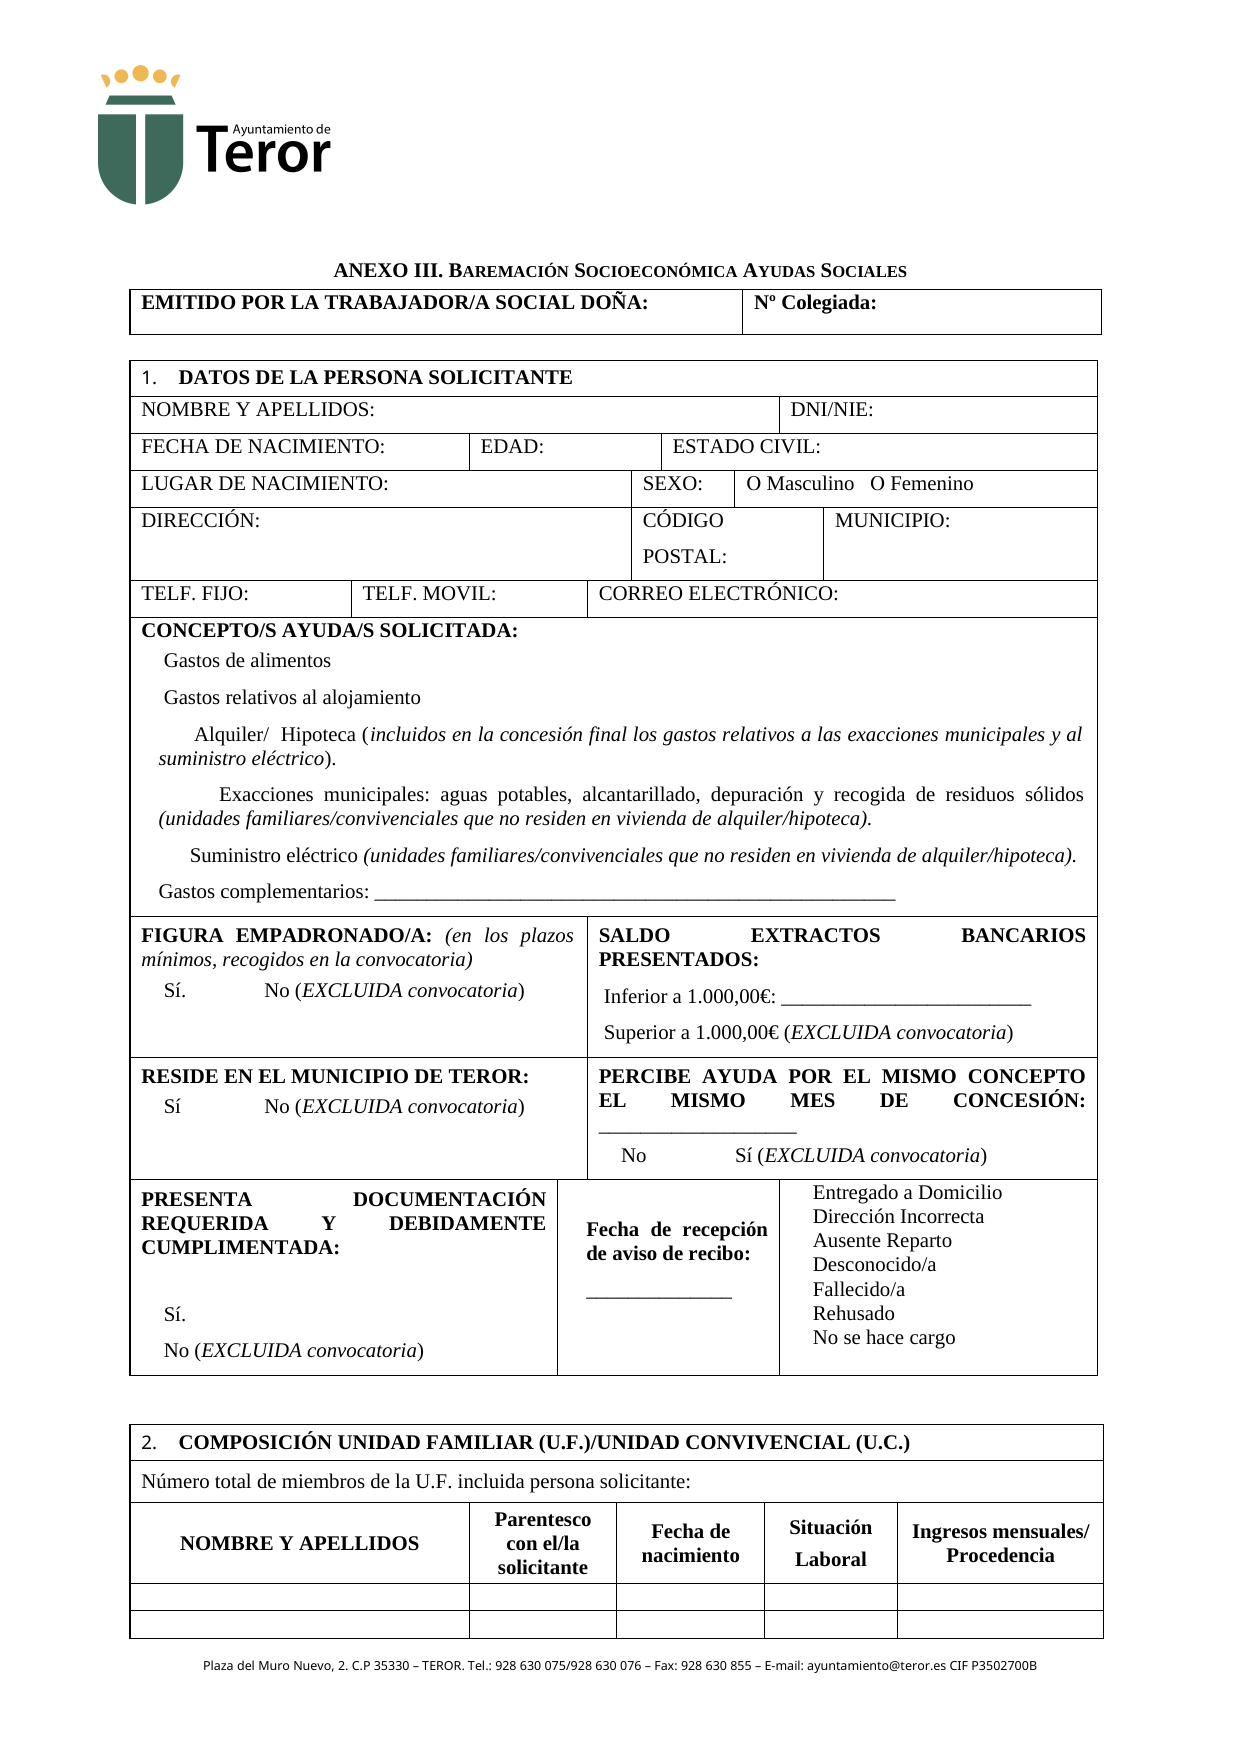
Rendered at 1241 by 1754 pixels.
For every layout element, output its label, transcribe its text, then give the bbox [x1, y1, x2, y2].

table_cell NOMBRE Y APELLIDOS [131, 1503, 469, 1583]
table_cell PRESENTA DOCUMENTACIÓN REQUERIDA Y DEBIDAMENTE CUMPLIMENTADA: Sí. No (EXCLUIDA convocatoria) [131, 1180, 557, 1374]
table_cell [617, 1611, 764, 1637]
table_header DATOS DE LA PERSONA SOLICITANTE [131, 361, 1097, 396]
table_cell [131, 1584, 469, 1610]
table_cell TELF. MOVIL: [352, 581, 587, 617]
table_cell PERCIBE AYUDA POR EL MISMO CONCEPTO EL MISMO MES DE CONCESIÓN: ___________________ No Sí (EXCLUIDA convocatoria) [588, 1058, 1097, 1179]
table_cell [131, 1611, 469, 1637]
table_cell CONCEPTO/S AYUDA/S SOLICITADA: Gastos de alimentos Gastos relativos al alojamiento Alquiler/ Hipoteca (incluidos en la concesión final los gastos relativos a las exacciones municipales y al suministro eléctrico). Exacciones municipales: aguas potables, alcantarillado, depuración y recogida de residuos sólidos (unidades familiares/convivenciales que no residen en vivienda de alquiler/hipoteca). Suministro eléctrico (unidades familiares/convivenciales que no residen en vivienda de alquiler/hipoteca). Gastos complementarios: __________________________________________________ [131, 618, 1097, 916]
table_cell Situación Laboral [765, 1503, 897, 1583]
table_cell [765, 1611, 897, 1637]
table_header Nº Colegiada: [743, 290, 1101, 334]
table_cell DNI/NIE: [780, 397, 1097, 433]
table_cell NOMBRE Y APELLIDOS: [131, 397, 779, 433]
table_cell EDAD: [470, 434, 661, 470]
table_cell SALDO EXTRACTOS BANCARIOS PRESENTADOS: Inferior a 1.000,00€: ________________________ Superior a 1.000,00€ (EXCLUIDA convocatoria) [588, 917, 1097, 1057]
table_cell LUGAR DE NACIMIENTO: [131, 471, 631, 507]
table_cell [898, 1584, 1103, 1610]
table_cell Número total de miembros de la U.F. incluida persona solicitante: [131, 1461, 1103, 1502]
table_cell RESIDE EN EL MUNICIPIO DE TEROR: Sí No (EXCLUIDA convocatoria) [131, 1058, 587, 1179]
table_cell [470, 1584, 616, 1610]
table_cell ESTADO CIVIL: [662, 434, 1097, 470]
table_cell Ingresos mensuales/ Procedencia [898, 1503, 1103, 1583]
table_cell  Masculino  Femenino [735, 471, 1097, 507]
table_cell DIRECCIÓN: [131, 508, 631, 580]
table_cell Fecha de recepción de aviso de recibo: ______________ [558, 1180, 779, 1374]
table_cell CORREO ELECTRÓNICO: [588, 581, 1097, 617]
text ANEXO III. Baremación Socioeconómica Ayudas Sociales [130, 258, 1110, 282]
table_cell FECHA DE NACIMIENTO: [131, 434, 469, 470]
table_cell FIGURA EMPADRONADO/A: (en los plazos mínimos, recogidos en la convocatoria) Sí. No (EXCLUIDA convocatoria) [131, 917, 587, 1057]
table_cell [765, 1584, 897, 1610]
table_header COMPOSICIÓN UNIDAD FAMILIAR (U.F.)/UNIDAD CONVIVENCIAL (U.C.) [131, 1425, 1103, 1460]
table_cell [470, 1611, 616, 1637]
table_cell TELF. FIJO: [131, 581, 351, 617]
table_cell SEXO: [632, 471, 734, 507]
table_cell CÓDIGO POSTAL: [632, 508, 823, 580]
table_header EMITIDO POR LA TRABAJADOR/A SOCIAL DOÑA: [131, 290, 742, 334]
table_cell MUNICIPIO: [824, 508, 1097, 580]
table_cell Parentesco con el/la solicitante [470, 1503, 616, 1583]
table_cell [898, 1611, 1103, 1637]
table_cell Fecha de nacimiento [617, 1503, 764, 1583]
table_cell Entregado a Domicilio Dirección Incorrecta Ausente Reparto Desconocido/a Fallecido/a Rehusado No se hace cargo [780, 1180, 1097, 1374]
table_cell [617, 1584, 764, 1610]
